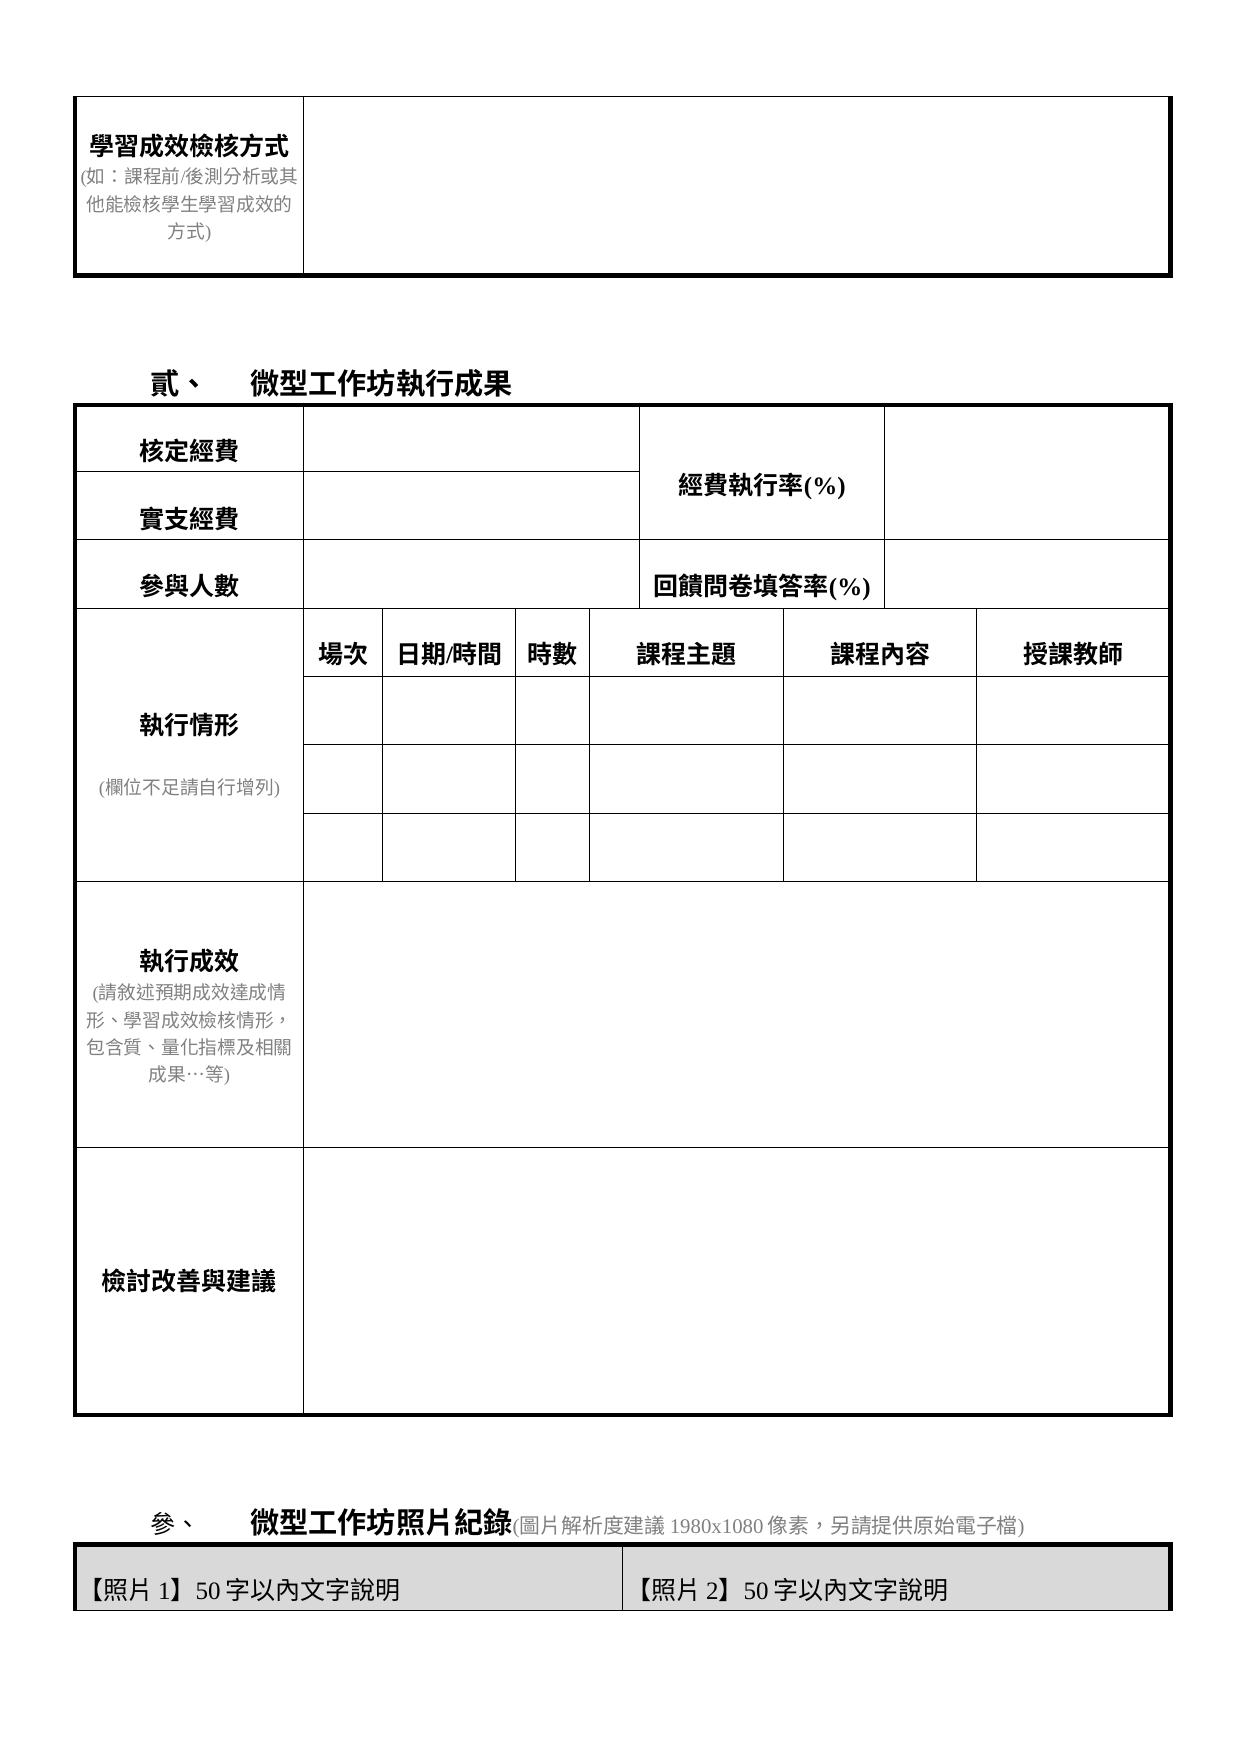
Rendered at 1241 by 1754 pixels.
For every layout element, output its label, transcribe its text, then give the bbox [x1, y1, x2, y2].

table_cell [516, 814, 589, 881]
table_cell 授課教師 [977, 609, 1168, 676]
table_header 核定經費 [77, 407, 303, 471]
table_cell [590, 677, 783, 744]
table_cell [304, 540, 639, 608]
table_cell [977, 677, 1168, 744]
table_header [885, 407, 1168, 539]
table_cell [885, 540, 1168, 608]
table_cell [977, 814, 1168, 881]
table_cell 檢討改善與建議 [77, 1148, 303, 1412]
table_cell [304, 745, 382, 813]
list 微型工作坊照片紀錄(圖片解析度建議1980x1080像素，另請提供原始電子檔) [150, 1479, 1165, 1542]
table_cell 實支經費 [77, 472, 303, 539]
table_cell [304, 814, 382, 881]
table_cell 回饋問卷填答率(%) [640, 540, 884, 608]
table_header [304, 407, 639, 471]
table_cell [304, 882, 1168, 1147]
table_cell [383, 745, 515, 813]
table_cell [304, 677, 382, 744]
table_cell [516, 677, 589, 744]
list 微型工作坊執行成果 [150, 340, 1165, 403]
table_cell 學習成效檢核方式 (如：課程前/後測分析或其他能檢核學生學習成效的方式) [77, 97, 303, 273]
table_cell 日期/時間 [383, 609, 515, 676]
table_cell [304, 97, 1168, 273]
table_cell [977, 745, 1168, 813]
table_cell 參與人數 [77, 540, 303, 608]
table_cell 課程內容 [784, 609, 976, 676]
table_cell [784, 677, 976, 744]
table_cell [590, 745, 783, 813]
table_cell [383, 677, 515, 744]
table_header 【照片1】50字以內文字說明 [77, 1547, 622, 1610]
table_cell [304, 472, 639, 539]
table_cell [516, 745, 589, 813]
table_cell [784, 814, 976, 881]
table_header 經費執行率(%) [640, 407, 884, 539]
table_cell 執行成效 (請敘述預期成效達成情形、學習成效檢核情形，包含質、量化指標及相關成果…等) [77, 882, 303, 1147]
table_cell 課程主題 [590, 609, 783, 676]
table_cell [383, 814, 515, 881]
table_cell [590, 814, 783, 881]
table_cell 時數 [516, 609, 589, 676]
table_cell [784, 745, 976, 813]
table_header 【照片2】50字以內文字說明 [623, 1547, 1168, 1610]
table_cell [304, 1148, 1168, 1412]
table_cell 執行情形 (欄位不足請自行增列) [77, 609, 303, 881]
table_cell 場次 [304, 609, 382, 676]
